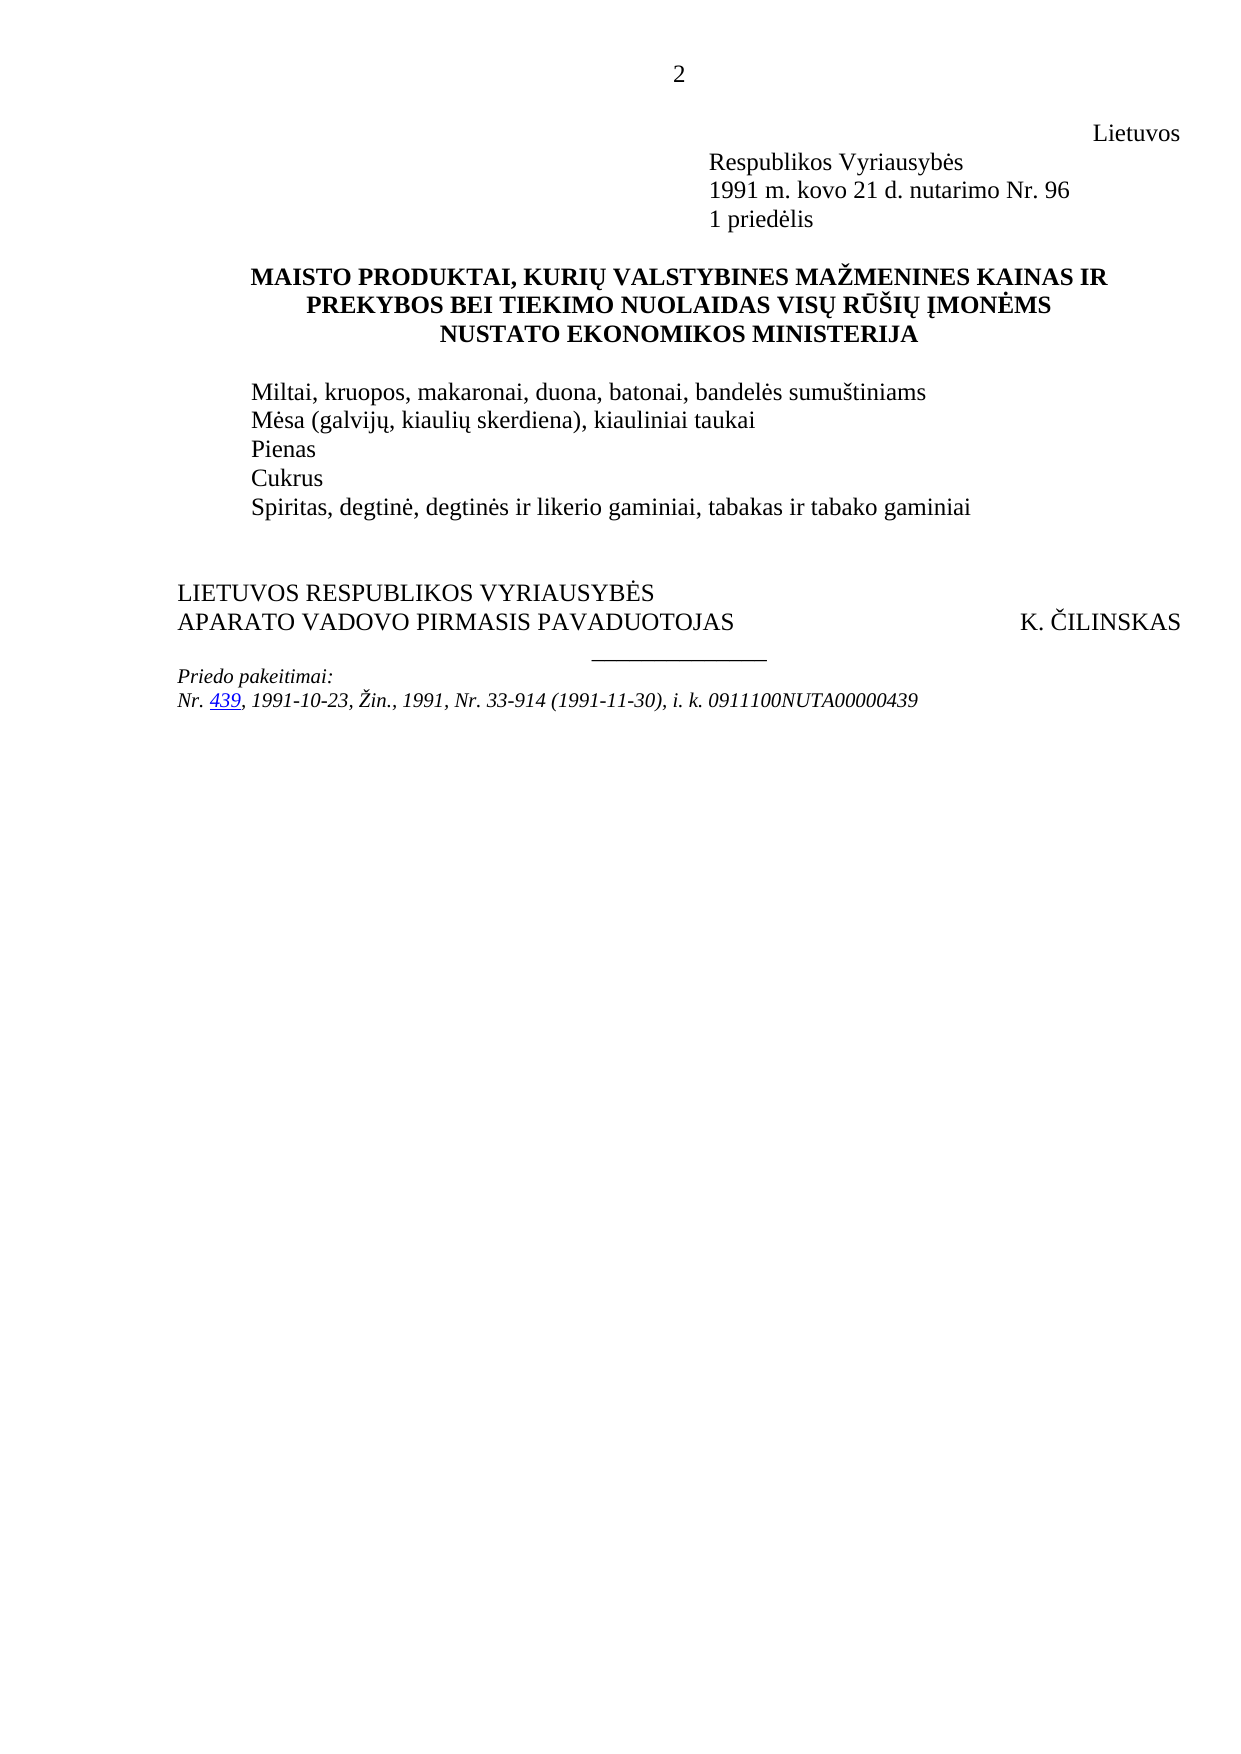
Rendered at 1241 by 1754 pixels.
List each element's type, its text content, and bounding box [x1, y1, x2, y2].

text Miltai, kruopos, makaronai, duona, batonai, bandelės sumuštiniams [177, 377, 1181, 406]
text PREKYBOS BEI TIEKIMO NUOLAIDAS VISŲ RŪŠIŲ ĮMONĖMS [177, 291, 1181, 319]
text Spiritas, degtinė, degtinės ir likerio gaminiai, tabakas ir tabako gaminiai [177, 492, 1181, 521]
text Priedo pakeitimai: [177, 664, 1181, 688]
text Nr. 439, 1991-10-23, Žin., 1991, Nr. 33-914 (1991-11-30), i. k. 0911100NUTA00000439 [177, 688, 1181, 712]
text APARATO VADOVO PIRMASIS PAVADUOTOJAS K. ČILINSKAS [177, 607, 1181, 636]
text NUSTATO EKONOMIKOS MINISTERIJA [177, 319, 1181, 348]
text Lietuvos Respublikos Vyriausybės [709, 118, 1181, 176]
text 1991 m. kovo 21 d. nutarimo Nr. 96 [177, 176, 1181, 204]
text ______________ [177, 636, 1181, 664]
text Cukrus [177, 463, 1181, 492]
text 1 priedėlis [177, 204, 1181, 233]
text MAISTO PRODUKTAI, KURIŲ VALSTYBINES MAŽMENINES KAINAS IR [177, 262, 1181, 291]
text Mėsa (galvijų, kiaulių skerdiena), kiauliniai taukai [177, 406, 1181, 434]
text LIETUVOS RESPUBLIKOS VYRIAUSYBĖS [177, 578, 1181, 607]
text Pienas [177, 434, 1181, 463]
